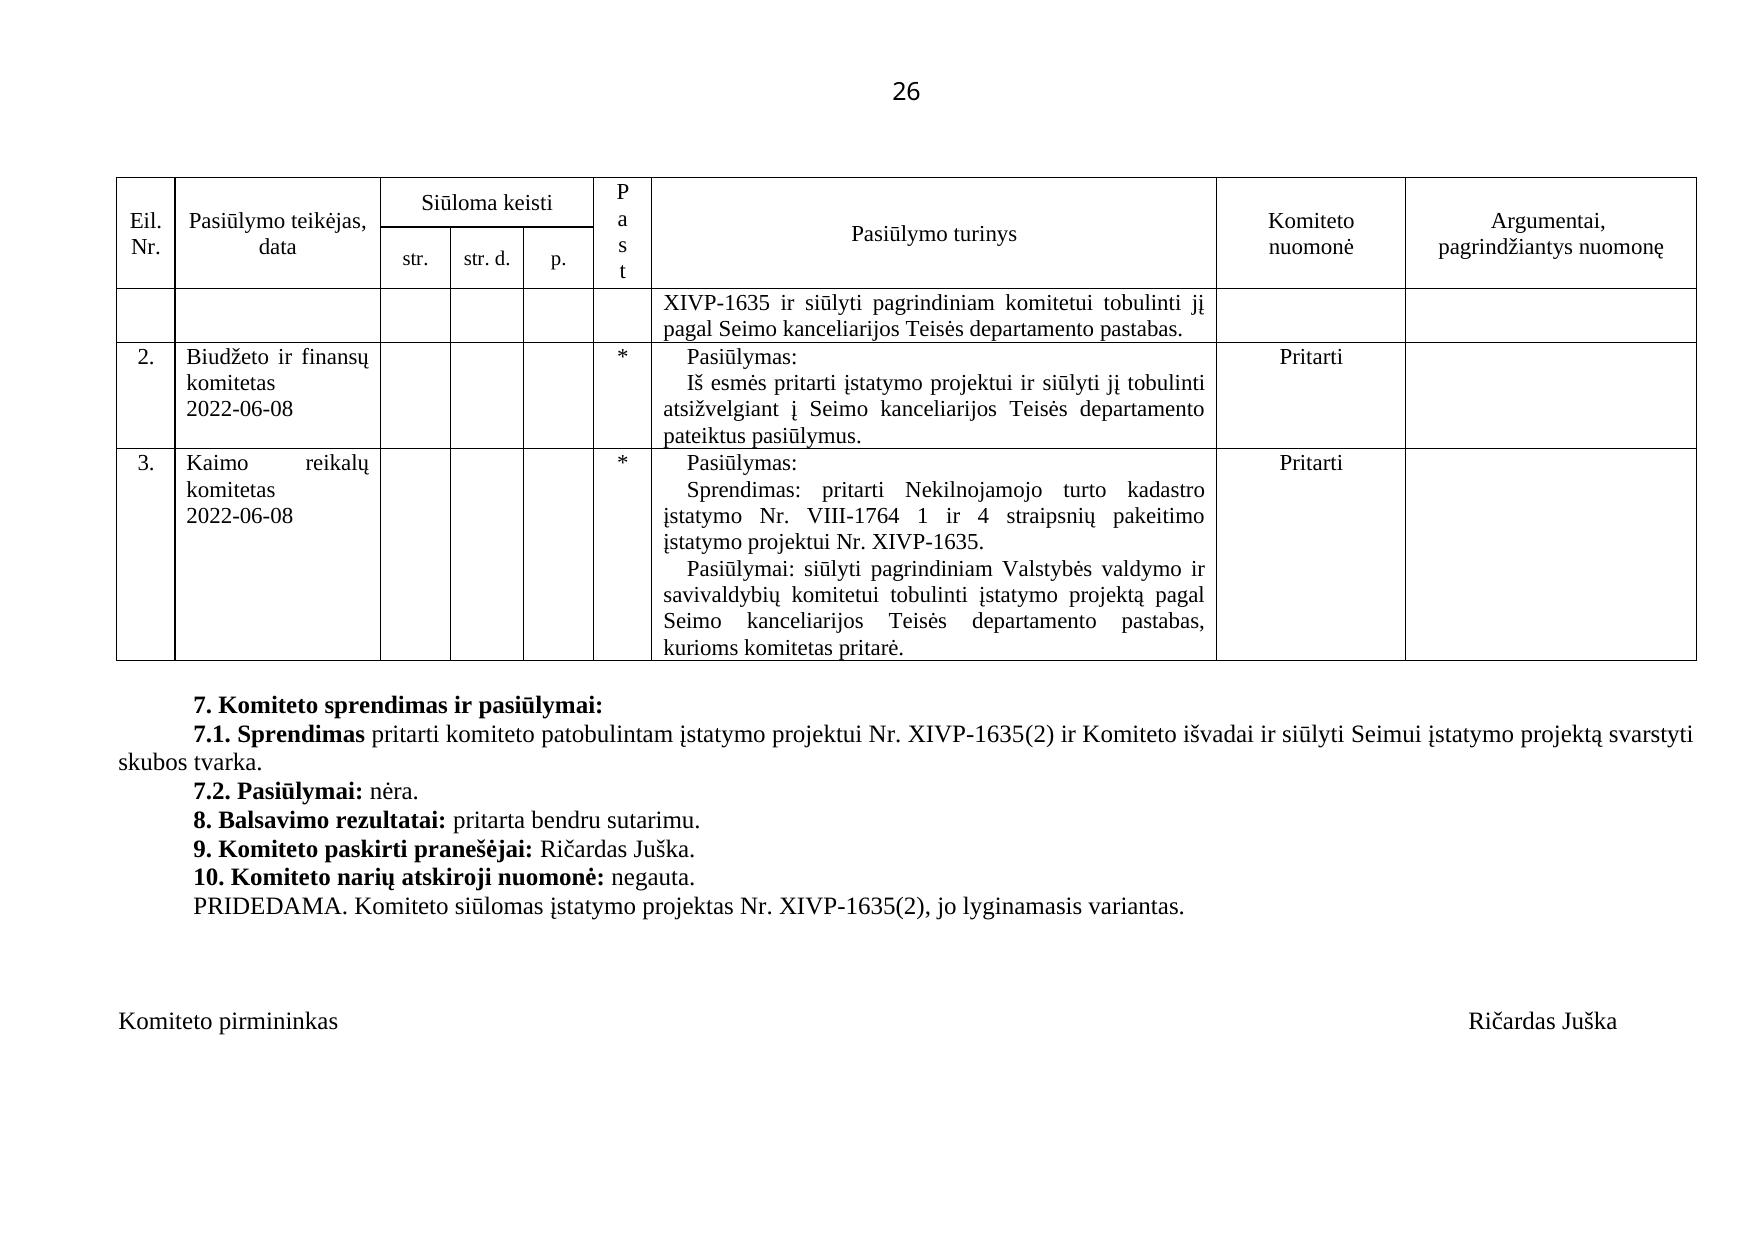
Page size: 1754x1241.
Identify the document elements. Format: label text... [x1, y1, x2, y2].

table_header Pasiūlymo teikėjas, data [176, 178, 380, 288]
text 7.1. Sprendimas pritarti komiteto patobulintam įstatymo projektui Nr. XIVP-1635(2) ir Komiteto išvadai ir siūlyti Seimui įstatymo projektą svarstyti skubos tvarka. [118, 719, 1695, 776]
table_cell 3. [117, 449, 174, 660]
table_cell [381, 449, 450, 660]
text Komiteto pirmininkas (Parašas) Ričardas Juška [118, 1006, 1695, 1035]
text 7. Komiteto sprendimas ir pasiūlymai: [118, 690, 1695, 719]
table_cell * [594, 343, 651, 448]
table_cell [451, 449, 523, 660]
table_cell Pritarti [1217, 449, 1405, 660]
table_cell [176, 289, 380, 342]
table_cell Pasiūlymas: Sprendimas: pritarti Nekilnojamojo turto kadastro įstatymo Nr. VIII-1764 1 ir 4 straipsnių pakeitimo įstatymo projektui Nr. XIVP-1635. Pasiūlymai: siūlyti pagrindiniam Valstybės valdymo ir savivaldybių komitetui tobulinti įstatymo projektą pagal Seimo kanceliarijos Teisės departamento pastabas, kurioms komitetas pritarė. [652, 449, 1216, 660]
table_cell [117, 289, 174, 342]
table_cell Biudžeto ir finansų komitetas 2022-06-08 [176, 343, 380, 448]
table_cell str. [381, 228, 450, 288]
text PRIDEDAMA. Komiteto siūlomas įstatymo projektas Nr. XIVP-1635(2), jo lyginamasis variantas. [118, 891, 1695, 920]
text 8. Balsavimo rezultatai: pritarta bendru sutarimu. [118, 805, 1695, 834]
text 7.2. Pasiūlymai: nėra. [118, 776, 1695, 805]
table_cell [1217, 289, 1405, 342]
table_cell p. [524, 228, 593, 288]
table_cell [1406, 289, 1696, 342]
table_cell [381, 289, 450, 342]
table_cell XIVP-1635 ir siūlyti pagrindiniam komitetui tobulinti jį pagal Seimo kanceliarijos Teisės departamento pastabas. [652, 289, 1216, 342]
table_cell [451, 289, 523, 342]
table_header Argumentai, pagrindžiantys nuomonę [1406, 178, 1696, 288]
table_cell [524, 289, 593, 342]
table_header Pasiūlymo turinys [652, 178, 1216, 288]
table_cell [524, 449, 593, 660]
table_cell 2. [117, 343, 174, 448]
table_header Komiteto nuomonė [1217, 178, 1405, 288]
table_header Pastabos [594, 178, 651, 288]
table_cell [524, 343, 593, 448]
table_cell Pritarti [1217, 343, 1405, 448]
table_cell Pasiūlymas: Iš esmės pritarti įstatymo projektui ir siūlyti jį tobulinti atsižvelgiant į Seimo kanceliarijos Teisės departamento pateiktus pasiūlymus. [652, 343, 1216, 448]
text 9. Komiteto paskirti pranešėjai: Ričardas Juška. [118, 834, 1695, 862]
table_cell [381, 343, 450, 448]
table_cell * [594, 449, 651, 660]
table_cell [451, 343, 523, 448]
table_cell Kaimo reikalų komitetas 2022-06-08 [176, 449, 380, 660]
table_cell [1406, 343, 1696, 448]
table_cell * [594, 289, 651, 342]
table_header Eil. Nr. [117, 178, 174, 288]
table_cell str. d. [451, 228, 523, 288]
table_header Siūloma keisti [381, 178, 593, 226]
text 10. Komiteto narių atskiroji nuomonė: negauta. [118, 862, 1695, 891]
table_cell [1406, 449, 1696, 660]
